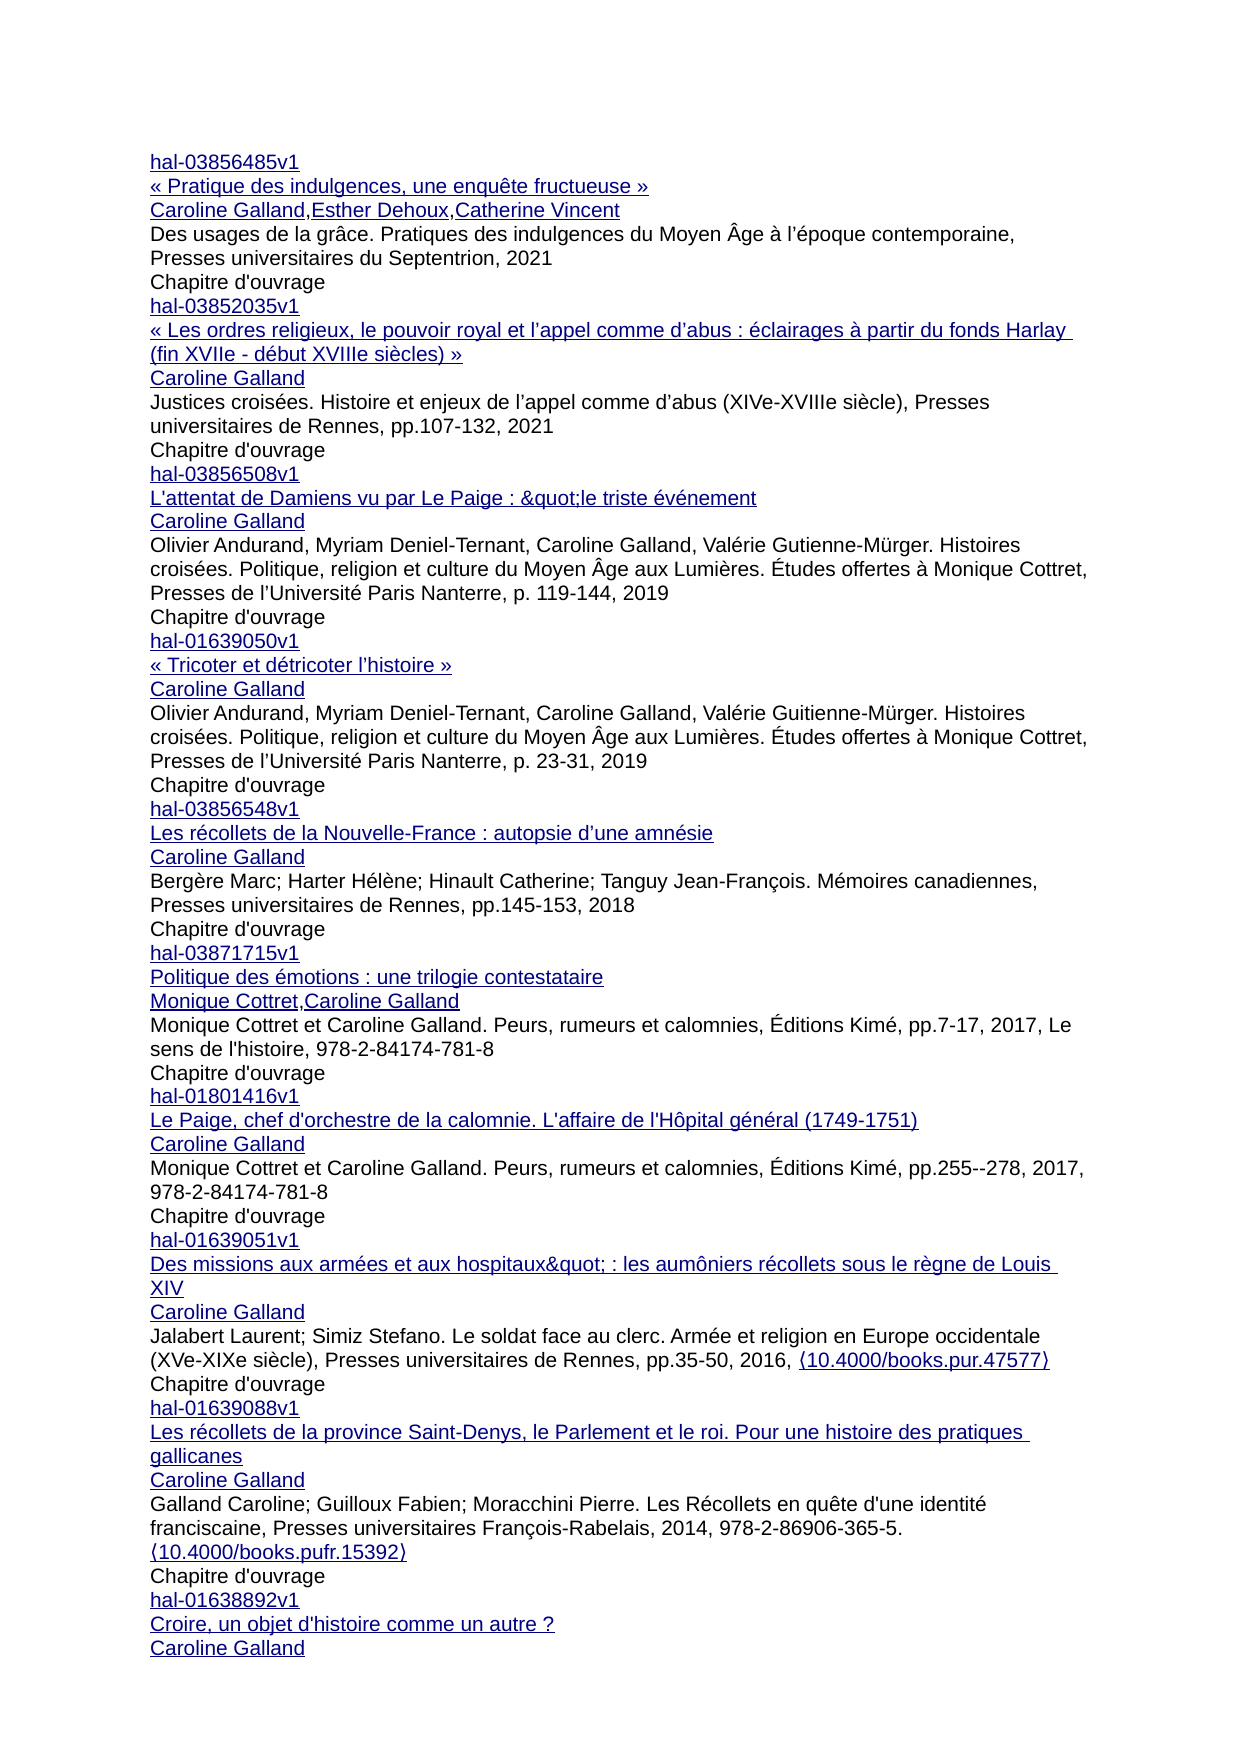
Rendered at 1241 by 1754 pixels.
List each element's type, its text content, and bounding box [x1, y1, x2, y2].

table_cell Des missions aux armées et aux hospitaux&quot; : les aumôniers récollets sous le règne de Louis XIV Caroline Galland Jalabert Laurent; Simiz Stefano. Le soldat face au clerc. Armée et religion en Europe occidentale (XVe-XIXe siècle), Presses universitaires de Rennes, pp.35-50, 2016, ⟨10.4000/books.pur.47577⟩ Chapitre d'ouvrage hal-01639088v1 [150, 1252, 1090, 1420]
table_cell « Tricoter et détricoter l’histoire » Caroline Galland Olivier Andurand, Myriam Deniel-Ternant, Caroline Galland, Valérie Guitienne-Mürger. Histoires croisées. Politique, religion et culture du Moyen Âge aux Lumières. Études offertes à Monique Cottret, Presses de l’Université Paris Nanterre, p. 23-31, 2019 Chapitre d'ouvrage hal-03856548v1 [150, 653, 1090, 821]
table_cell Les récollets de la Nouvelle-France : autopsie d’une amnésie Caroline Galland Bergère Marc; Harter Hélène; Hinault Catherine; Tanguy Jean-François. Mémoires canadiennes, Presses universitaires de Rennes, pp.145-153, 2018 Chapitre d'ouvrage hal-03871715v1 [150, 821, 1090, 964]
table_cell Croire, un objet d'histoire comme un autre ? Caroline Galland [150, 1611, 1090, 1659]
table_cell Le Paige, chef d'orchestre de la calomnie. L'affaire de l'Hôpital général (1749-1751) Caroline Galland Monique Cottret et Caroline Galland. Peurs, rumeurs et calomnies, Éditions Kimé, pp.255--278, 2017, 978-2-84174-781-8 Chapitre d'ouvrage hal-01639051v1 [150, 1108, 1090, 1252]
table_cell « Les ordres religieux, le pouvoir royal et l’appel comme d’abus : éclairages à partir du fonds Harlay (fin XVIIe - début XVIIIe siècles) » Caroline Galland Justices croisées. Histoire et enjeux de l’appel comme d’abus (XIVe-XVIIIe siècle), Presses universitaires de Rennes, pp.107-132, 2021 Chapitre d'ouvrage hal-03856508v1 [150, 318, 1090, 485]
table_cell « Pratique des indulgences, une enquête fructueuse » Caroline Galland,Esther Dehoux,Catherine Vincent Des usages de la grâce. Pratiques des indulgences du Moyen Âge à l’époque contemporaine, Presses universitaires du Septentrion, 2021 Chapitre d'ouvrage hal-03852035v1 [150, 174, 1090, 318]
table_cell Politique des émotions : une trilogie contestataire Monique Cottret,Caroline Galland Monique Cottret et Caroline Galland. Peurs, rumeurs et calomnies, Éditions Kimé, pp.7-17, 2017, Le sens de l'histoire, 978-2-84174-781-8 Chapitre d'ouvrage hal-01801416v1 [150, 965, 1090, 1108]
table_cell L'attentat de Damiens vu par Le Paige : &quot;le triste événement Caroline Galland Olivier Andurand, Myriam Deniel-Ternant, Caroline Galland, Valérie Gutienne-Mürger. Histoires croisées. Politique, religion et culture du Moyen Âge aux Lumières. Études offertes à Monique Cottret, Presses de l’Université Paris Nanterre, p. 119-144, 2019 Chapitre d'ouvrage hal-01639050v1 [150, 485, 1090, 653]
table_cell hal-03856485v1 [150, 150, 1090, 174]
table_cell Les récollets de la province Saint-Denys, le Parlement et le roi. Pour une histoire des pratiques gallicanes Caroline Galland Galland Caroline; Guilloux Fabien; Moracchini Pierre. Les Récollets en quête d'une identité franciscaine, Presses universitaires François-Rabelais, 2014, 978-2-86906-365-5. ⟨10.4000/books.pufr.15392⟩ Chapitre d'ouvrage hal-01638892v1 [150, 1420, 1090, 1611]
